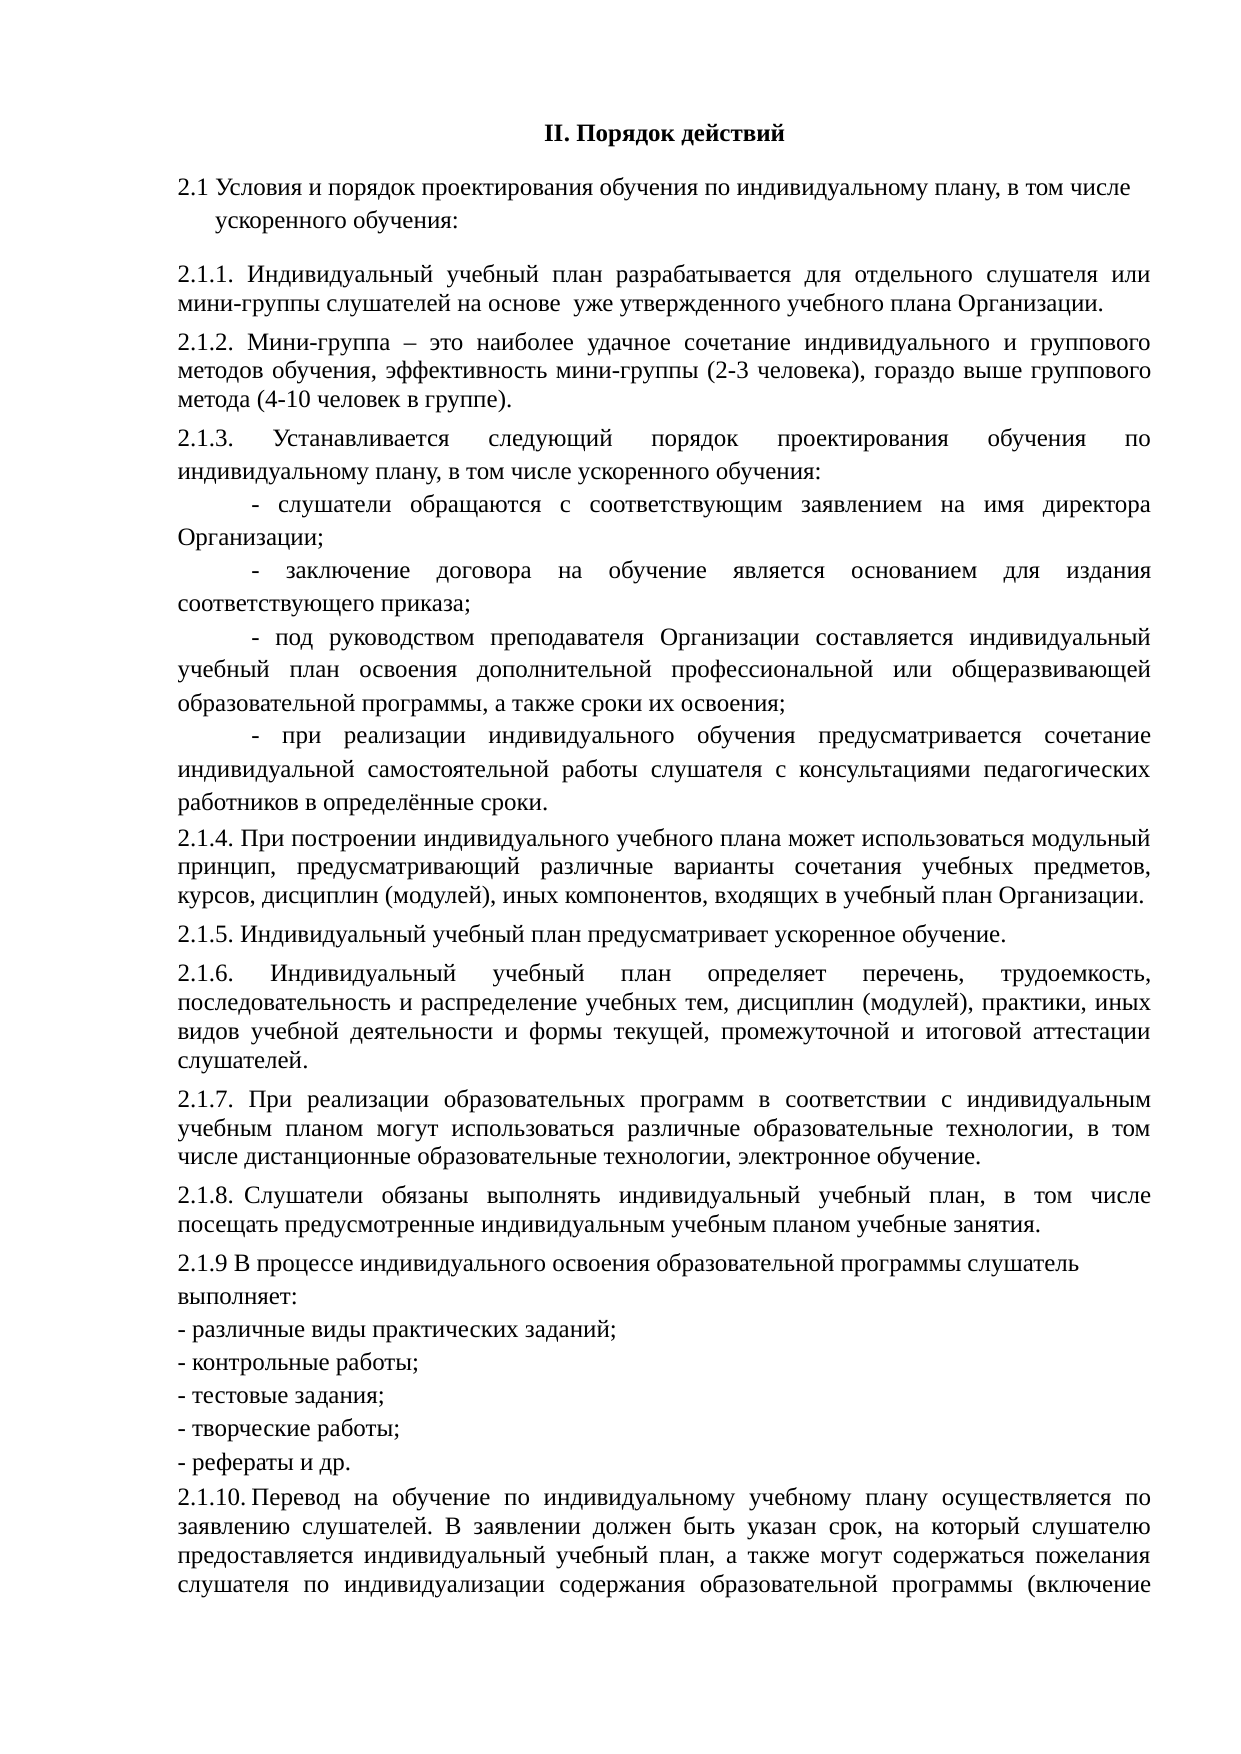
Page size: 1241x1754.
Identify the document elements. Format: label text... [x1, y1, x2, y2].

text 2.1.4. При построении индивидуального учебного плана может использоваться модульный принцип, предусматривающий различные варианты сочетания учебных предметов, курсов, дисциплин (модулей), иных компонентов, входящих в учебный план Организации. [177, 823, 1152, 909]
text 2.1.2. Мини-группа – это наиболее удачное сочетание индивидуального и группового методов обучения, эффективность мини-группы (2-3 человека), гораздо выше группового метода (4-10 человек в группе). [177, 327, 1152, 413]
text - рефераты и др. [177, 1447, 1152, 1475]
text 2.1.9 В процессе индивидуального освоения образовательной программы слушатель выполняет: [177, 1248, 1152, 1310]
text - творческие работы; [177, 1413, 1152, 1442]
text 2.1.3. Устанавливается следующий порядок проектирования обучения по индивидуальному плану, в том числе ускоренного обучения: [177, 423, 1152, 485]
text - тестовые задания; [177, 1381, 1152, 1409]
text - контрольные работы; [177, 1347, 1152, 1376]
text 2.1.7. При реализации образовательных программ в соответствии с индивидуальным учебным планом могут использоваться различные образовательные технологии, в том числе дистанционные образовательные технологии, электронное обучение. [177, 1084, 1152, 1170]
text - заключение договора на обучение является основанием для издания соответствующего приказа; [177, 556, 1152, 617]
text 2.1.8. Слушатели обязаны выполнять индивидуальный учебный план, в том числе посещать предусмотренные индивидуальным учебным планом учебные занятия. [177, 1181, 1152, 1238]
list Условия и порядок проектирования обучения по индивидуальному плану, в том числе ускоренного обучения: [177, 172, 1152, 234]
text 2.1.5. Индивидуальный учебный план предусматривает ускоренное обучение. [177, 919, 1152, 948]
text 2.1.1. Индивидуальный учебный план разрабатывается для отдельного слушателя или мини-группы слушателей на основе уже утвержденного учебного плана Организации. [177, 259, 1152, 316]
text 2.1.6. Индивидуальный учебный план определяет перечень, трудоемкость, последовательность и распределение учебных тем, дисциплин (модулей), практики, иных видов учебной деятельности и формы текущей, промежуточной и итоговой аттестации слушателей. [177, 958, 1152, 1073]
text - при реализации индивидуального обучения предусматривается сочетание индивидуальной самостоятельной работы слушателя с консультациями педагогических работников в определённые сроки. [177, 721, 1152, 815]
text II. Порядок действий [177, 118, 1152, 147]
text 2.1.10. Перевод на обучение по индивидуальному учебному плану осуществляется по заявлению слушателей. В заявлении должен быть указан срок, на который слушателю предоставляется индивидуальный учебный план, а также могут содержаться пожелания слушателя по индивидуализации содержания образовательной программы (включение [177, 1482, 1152, 1597]
text - различные виды практических заданий; [177, 1314, 1152, 1343]
text - слушатели обращаются с соответствующим заявлением на имя директора Организации; [177, 489, 1152, 551]
text - под руководством преподавателя Организации составляется индивидуальный учебный план освоения дополнительной профессиональной или общеразвивающей образовательной программы, а также сроки их освоения; [177, 622, 1152, 716]
